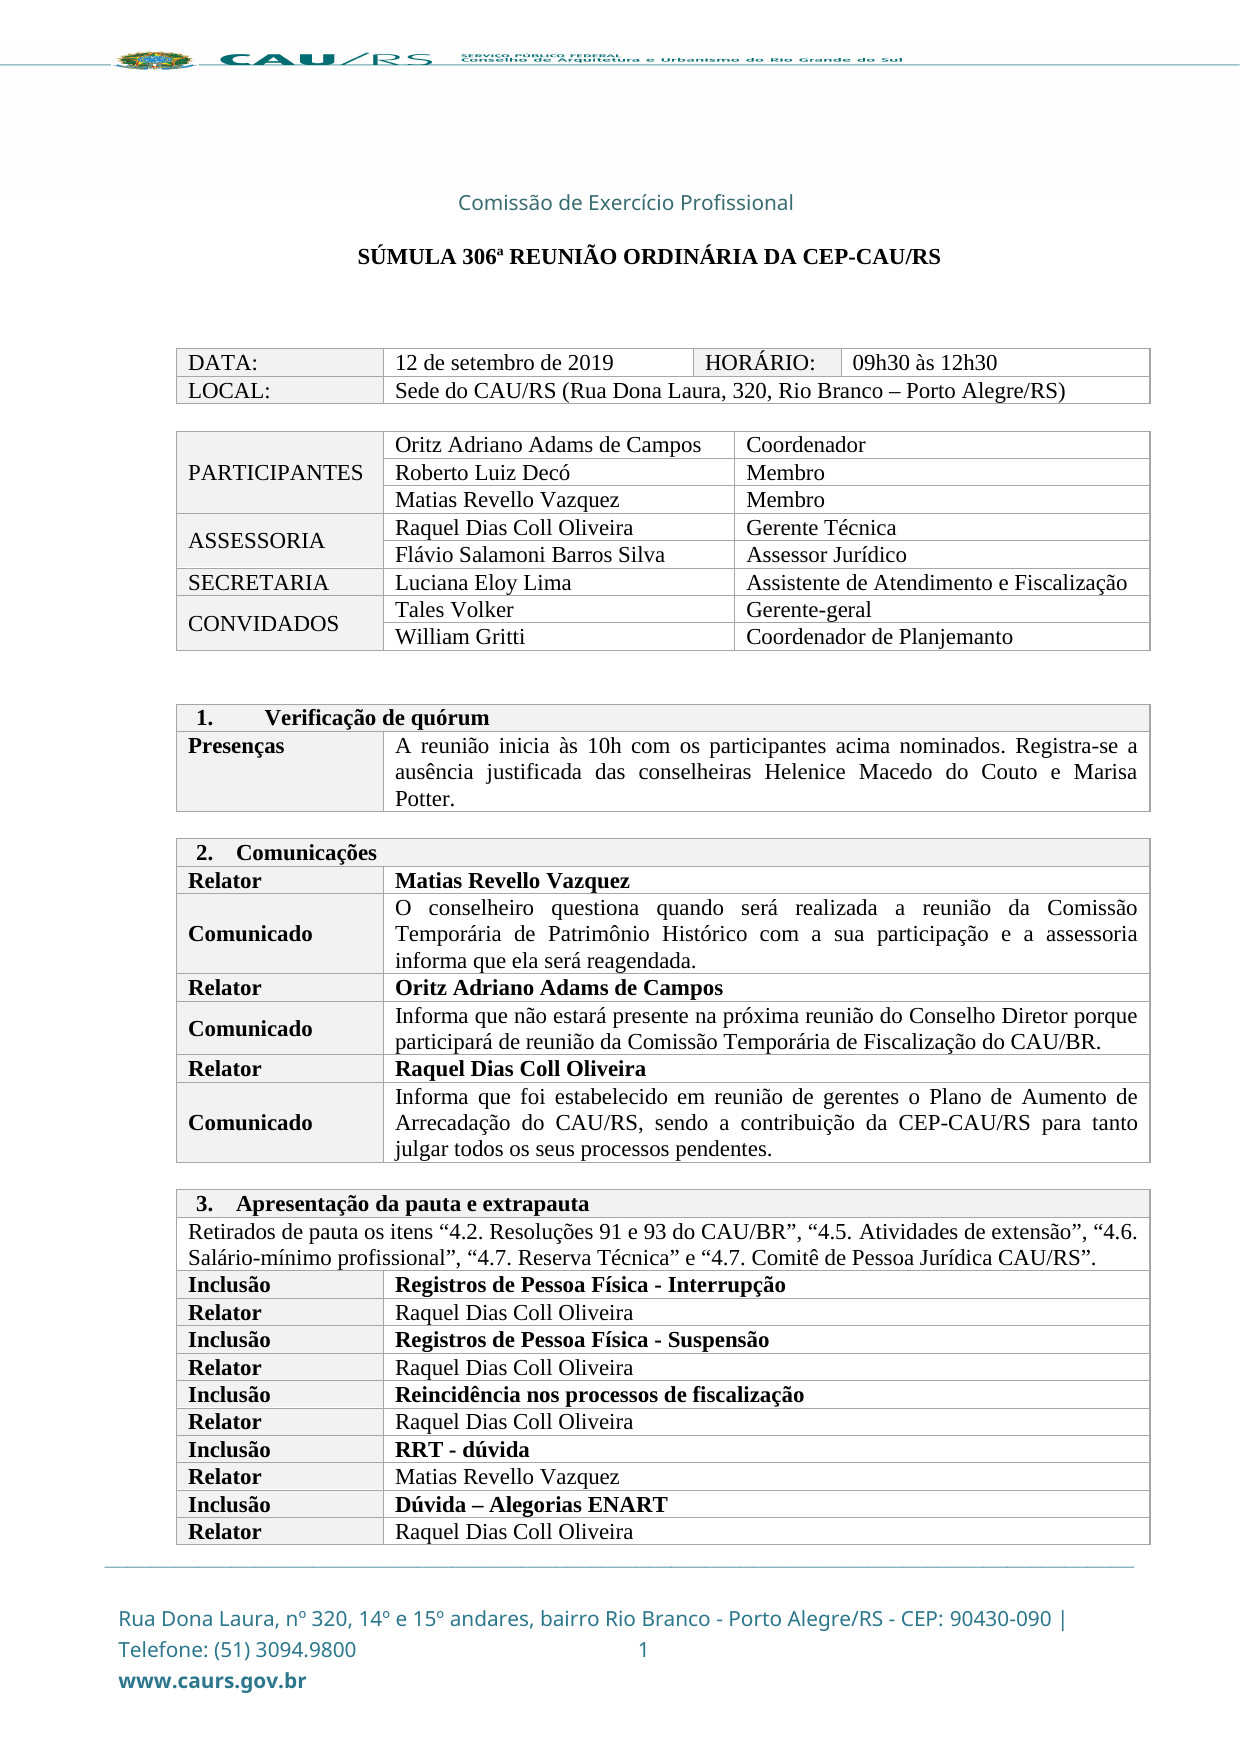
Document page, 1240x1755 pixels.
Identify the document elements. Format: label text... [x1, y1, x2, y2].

table_cell Reincidência nos processos de fiscalização [384, 1381, 1149, 1407]
table_cell Relator [177, 1055, 383, 1082]
table_cell Matias Revello Vazquez [384, 486, 734, 513]
table_header Coordenador [735, 432, 1149, 458]
table_cell Luciana Eloy Lima [384, 569, 734, 595]
table_cell Roberto Luiz Decó [384, 459, 734, 485]
table_cell Dúvida – Alegorias ENART [384, 1491, 1149, 1517]
table_header 12 de setembro de 2019 [384, 349, 693, 376]
table_cell Comunicado [177, 894, 383, 973]
table_cell Sede do CAU/RS (Rua Dona Laura, 320, Rio Branco – Porto Alegre/RS) [384, 377, 1149, 403]
table_header HORÁRIO: [694, 349, 841, 376]
table_cell Tales Volker [384, 596, 734, 622]
table_cell Raquel Dias Coll Oliveira [384, 1299, 1149, 1325]
table_header DATA: [177, 349, 383, 376]
table_cell Relator [177, 867, 383, 893]
table_cell Informa que não estará presente na próxima reunião do Conselho Diretor porque participará de reunião da Comissão Temporária de Fiscalização do CAU/BR. [384, 1002, 1149, 1054]
table_cell Assistente de Atendimento e Fiscalização [735, 569, 1149, 595]
table_cell Oritz Adriano Adams de Campos [384, 974, 1149, 1001]
table_cell Relator [177, 1463, 383, 1489]
table_cell Relator [177, 1409, 383, 1435]
table_cell Inclusão [177, 1491, 383, 1517]
table_cell Raquel Dias Coll Oliveira [384, 1409, 1149, 1435]
table_cell Comunicado [177, 1083, 383, 1162]
table_cell Raquel Dias Coll Oliveira [384, 1055, 1149, 1082]
table_header Oritz Adriano Adams de Campos [384, 432, 734, 458]
table_cell Gerente-geral [735, 596, 1149, 622]
table_cell Flávio Salamoni Barros Silva [384, 541, 734, 567]
table_cell Matias Revello Vazquez [384, 867, 1149, 893]
table_cell Coordenador de Planjemanto [735, 623, 1149, 650]
table_header Comunicações [177, 839, 1149, 866]
table_cell Registros de Pessoa Física - Suspensão [384, 1326, 1149, 1353]
table_cell Registros de Pessoa Física - Interrupção [384, 1271, 1149, 1298]
table_header PARTICIPANTES [177, 432, 383, 513]
table_cell William Gritti [384, 623, 734, 650]
table_cell Raquel Dias Coll Oliveira [384, 514, 734, 540]
table_cell O conselheiro questiona quando será realizada a reunião da Comissão Temporária de Patrimônio Histórico com a sua participação e a assessoria informa que ela será reagendada. [384, 894, 1149, 973]
table_cell SECRETARIA [177, 569, 383, 595]
table_cell Raquel Dias Coll Oliveira [384, 1354, 1149, 1380]
table_cell Relator [177, 974, 383, 1001]
table_cell A reunião inicia às 10h com os participantes acima nominados. Registra-se a ausência justificada das conselheiras Helenice Macedo do Couto e Marisa Potter. [384, 732, 1149, 811]
table_cell Relator [177, 1299, 383, 1325]
table_cell Assessor Jurídico [735, 541, 1149, 567]
table_cell Inclusão [177, 1436, 383, 1462]
table_cell Inclusão [177, 1326, 383, 1353]
table_cell RRT - dúvida [384, 1436, 1149, 1462]
table_cell Membro [735, 486, 1149, 513]
table_header Apresentação da pauta e extrapauta [177, 1190, 1149, 1217]
table_cell Raquel Dias Coll Oliveira [384, 1518, 1149, 1544]
table_cell CONVIDADOS [177, 596, 383, 650]
table_cell Membro [735, 459, 1149, 485]
table_cell Gerente Técnica [735, 514, 1149, 540]
table_header 09h30 às 12h30 [842, 349, 1149, 376]
table_header Verificação de quórum [177, 705, 1149, 731]
table_cell ASSESSORIA [177, 514, 383, 567]
table_cell Presenças [177, 732, 383, 811]
table_cell Comunicado [177, 1002, 383, 1054]
table_cell Matias Revello Vazquez [384, 1463, 1149, 1489]
table_cell Informa que foi estabelecido em reunião de gerentes o Plano de Aumento de Arrecadação do CAU/RS, sendo a contribuição da CEP-CAU/RS para tanto julgar todos os seus processos pendentes. [384, 1083, 1149, 1162]
table_cell Relator [177, 1354, 383, 1380]
table_cell Relator [177, 1518, 383, 1544]
table_cell Inclusão [177, 1381, 383, 1407]
table_cell Retirados de pauta os itens “4.2. Resoluções 91 e 93 do CAU/BR”, “4.5. Atividades de extensão”, “4.6. Salário-mínimo profissional”, “4.7. Reserva Técnica” e “4.7. Comitê de Pessoa Jurídica CAU/RS”. [177, 1218, 1149, 1270]
table_cell Inclusão [177, 1271, 383, 1298]
table_cell LOCAL: [177, 377, 383, 403]
text SÚMULA 306ª REUNIÃO ORDINÁRIA DA CEP-CAU/RS [177, 243, 1121, 269]
